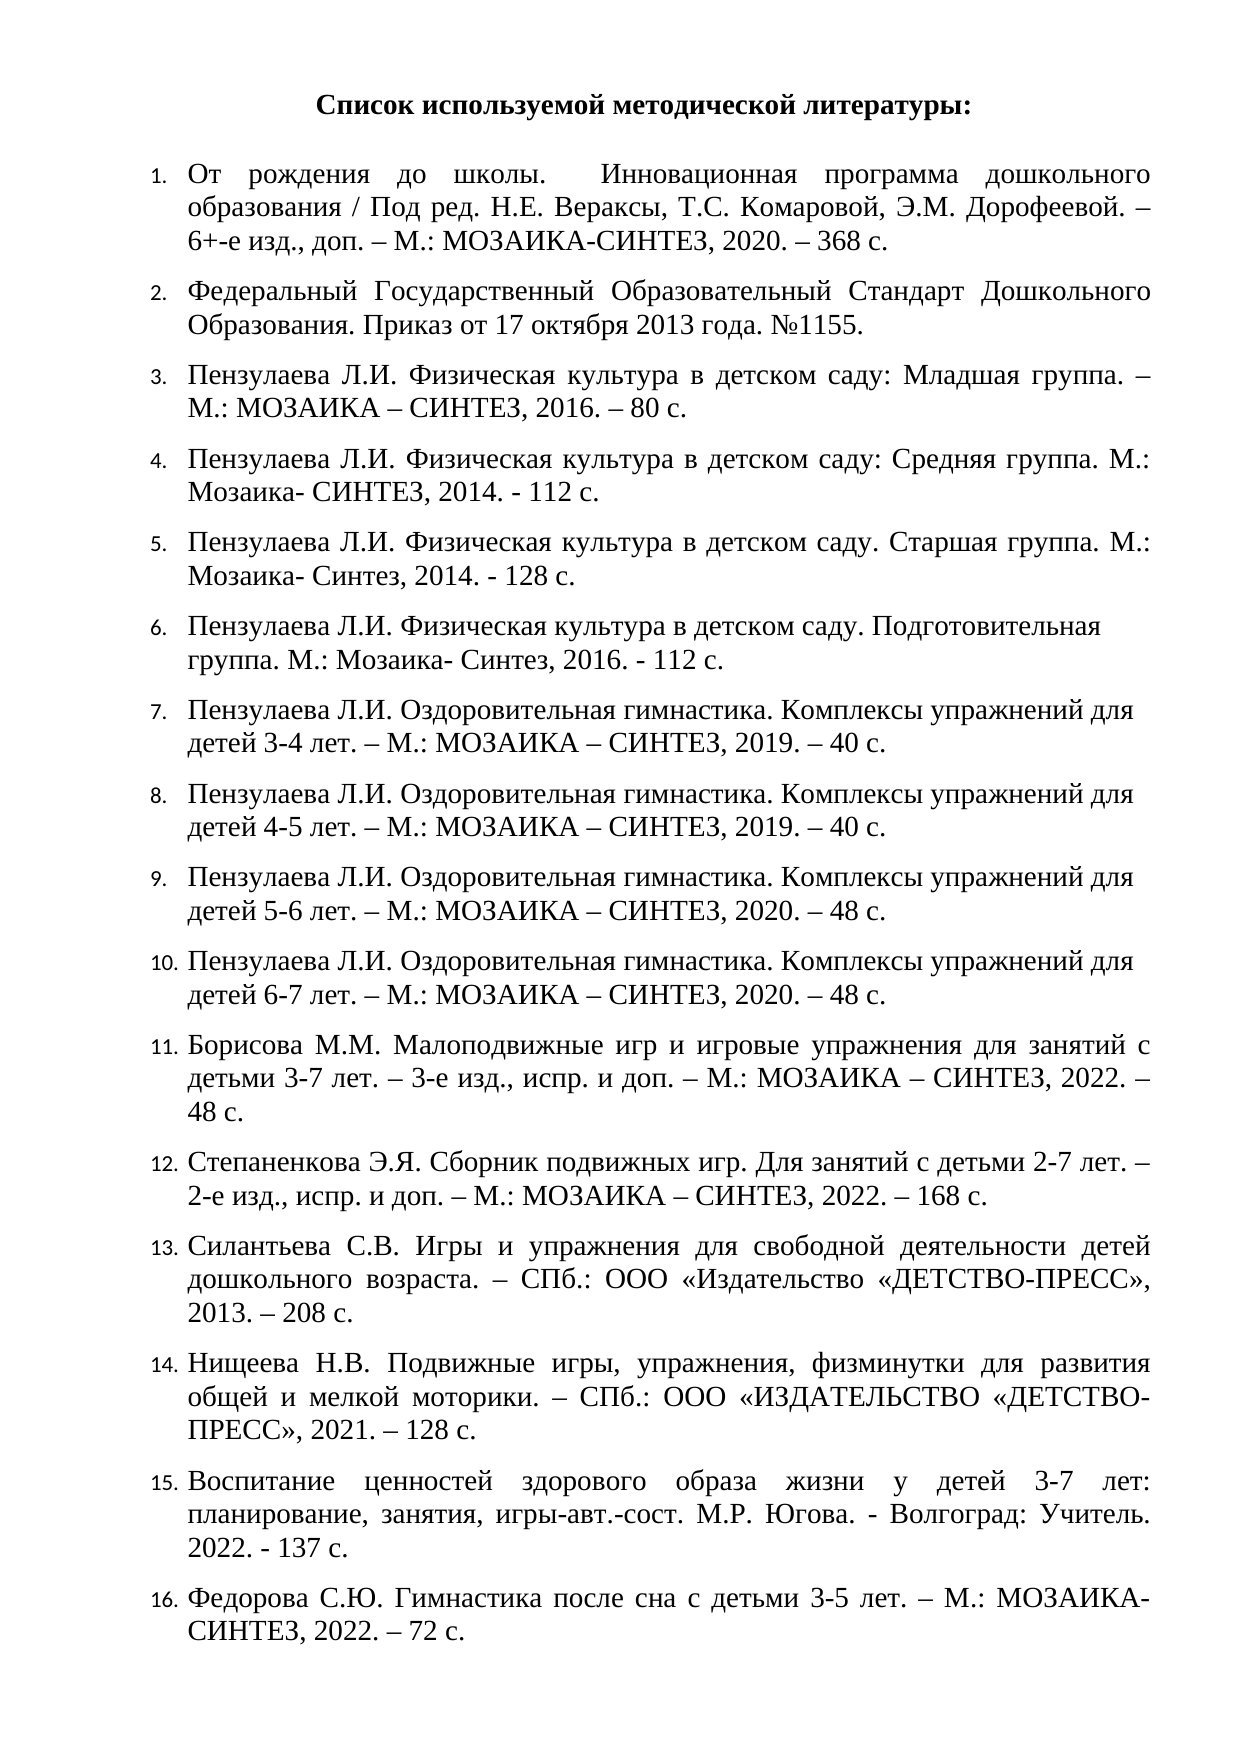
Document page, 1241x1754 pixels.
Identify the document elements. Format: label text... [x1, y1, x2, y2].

list Пензулаева Л.И. Оздоровительная гимнастика. Комплексы упражнений для детей 3-4 лет. – М.: МОЗАИКА – СИНТЕЗ, 2019. – 40 с. [150, 692, 1152, 759]
list Пензулаева Л.И. Физическая культура в детском саду: Средняя группа. М.: Мозаика- СИНТЕЗ, 2014. - 112 с. [150, 441, 1152, 508]
subtitle Список используемой методической литературы: [112, 87, 1152, 120]
list Пензулаева Л.И. Физическая культура в детском саду. Старшая группа. М.: Мозаика- Синтез, 2014. - 128 с. [150, 524, 1152, 592]
list Федорова С.Ю. Гимнастика после сна с детьми 3-5 лет. – М.: МОЗАИКА-СИНТЕЗ, 2022. – 72 с. [150, 1580, 1152, 1647]
list Пензулаева Л.И. Оздоровительная гимнастика. Комплексы упражнений для детей 6-7 лет. – М.: МОЗАИКА – СИНТЕЗ, 2020. – 48 с. [150, 943, 1152, 1010]
list Борисова М.М. Малоподвижные игр и игровые упражнения для занятий с детьми 3-7 лет. – 3-е изд., испр. и доп. – М.: МОЗАИКА – СИНТЕЗ, 2022. – 48 с. [150, 1027, 1152, 1128]
list Силантьева С.В. Игры и упражнения для свободной деятельности детей дошкольного возраста. – СПб.: ООО «Издательство «ДЕТСТВО-ПРЕСС», 2013. – 208 с. [150, 1228, 1152, 1329]
list Пензулаева Л.И. Оздоровительная гимнастика. Комплексы упражнений для детей 4-5 лет. – М.: МОЗАИКА – СИНТЕЗ, 2019. – 40 с. [150, 776, 1152, 843]
list Пензулаева Л.И. Физическая культура в детском саду: Младшая группа. – М.: МОЗАИКА – СИНТЕЗ, 2016. – 80 с. [150, 357, 1152, 424]
list От рождения до школы. Инновационная программа дошкольного образования / Под ред. Н.Е. Вераксы, Т.С. Комаровой, Э.М. Дорофеевой. – 6+-е изд., доп. – М.: МОЗАИКА-СИНТЕЗ, 2020. – 368 с. [150, 156, 1152, 257]
list Федеральный Государственный Образовательный Стандарт Дошкольного Образования. Приказ от 17 октября 2013 года. №1155. [150, 273, 1152, 340]
list Пензулаева Л.И. Оздоровительная гимнастика. Комплексы упражнений для детей 5-6 лет. – М.: МОЗАИКА – СИНТЕЗ, 2020. – 48 с. [150, 859, 1152, 927]
list Пензулаева Л.И. Физическая культура в детском саду. Подготовительная группа. М.: Мозаика- Синтез, 2016. - 112 с. [150, 608, 1152, 675]
list Степаненкова Э.Я. Сборник подвижных игр. Для занятий с детьми 2-7 лет. – 2-е изд., испр. и доп. – М.: МОЗАИКА – СИНТЕЗ, 2022. – 168 с. [150, 1144, 1152, 1211]
list Нищеева Н.В. Подвижные игры, упражнения, физминутки для развития общей и мелкой моторики. – СПб.: ООО «ИЗДАТЕЛЬСТВО «ДЕТСТВО-ПРЕСС», 2021. – 128 с. [150, 1345, 1152, 1446]
list Воспитание ценностей здорового образа жизни у детей 3-7 лет: планирование, занятия, игры-авт.-сост. М.Р. Югова. - Волгоград: Учитель. 2022. - 137 с. [150, 1463, 1152, 1563]
